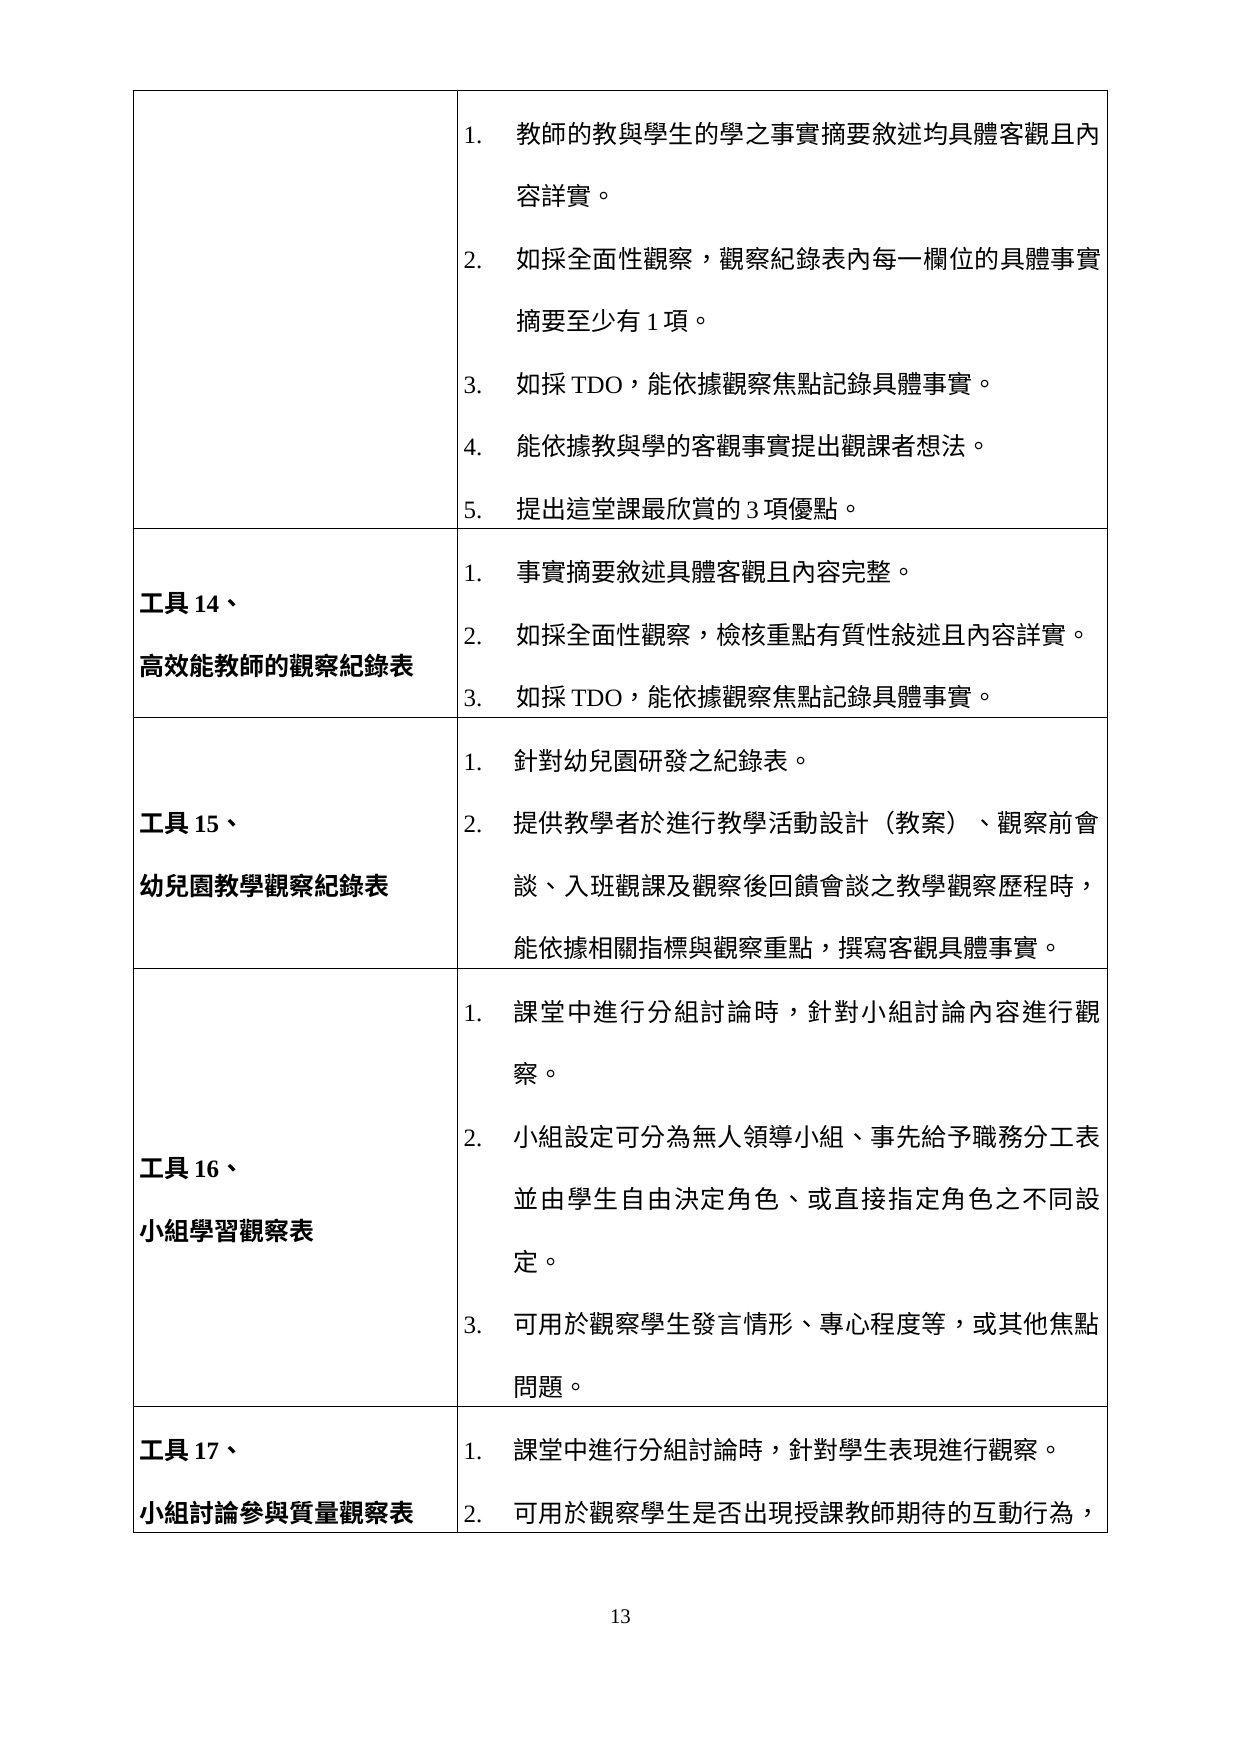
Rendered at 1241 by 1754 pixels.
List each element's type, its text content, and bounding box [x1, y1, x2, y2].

table_cell 課堂中進行分組討論時，針對小組討論內容進行觀察。 小組設定可分為無人領導小組、事先給予職務分工表並由學生自由決定角色、或直接指定角色之不同設定。 可用於觀察學生發言情形、專心程度等，或其他焦點問題。 [458, 969, 1107, 1406]
table_cell ◎觀課記錄表（範例一）： 事實摘要敘述具體客觀且內容完整。 如採全面性觀察，觀察紀錄表內每一欄位的具體事實的質性敍述內容詳實。 如採TDO，能依據觀察焦點記錄具體事實。 提出之綜合建議具體可行。 ◎觀課記錄表（範例二）： 教師的教與學生的學之事實摘要敘述均具體客觀且內容詳實。 如採全面性觀察，觀察紀錄表內每一欄位的具體事實摘要至少有1項。 如採TDO，能依據觀察焦點記錄具體事實。 能依據教與學的客觀事實提出觀課者想法。 提出這堂課最欣賞的3項優點。 [458, 91, 1107, 528]
table_cell 工具17、 小組討論參與質量觀察表 [134, 1407, 457, 1532]
table_cell 事實摘要敘述具體客觀且內容完整。 如採全面性觀察，檢核重點有質性敍述且內容詳實。 如採TDO，能依據觀察焦點記錄具體事實。 [458, 529, 1107, 717]
table_cell 課堂中進行分組討論時，針對學生表現進行觀察。 可用於觀察學生是否出現授課教師期待的互動行為，以達到分組討論的目的。 例如：觀察學生的參與度、優勢學生是否會主動幫助弱勢學生、弱勢學生是否會主動求助等。 [458, 1407, 1107, 1532]
table_cell 工具16、 小組學習觀察表 [134, 969, 457, 1406]
table_cell 針對幼兒園研發之紀錄表。 提供教學者於進行教學活動設計（教案）、觀察前會談、入班觀課及觀察後回饋會談之教學觀察歷程時，能依據相關指標與觀察重點，撰寫客觀具體事實。 [458, 718, 1107, 968]
table_cell 工具15、 幼兒園教學觀察紀錄表 [134, 718, 457, 968]
table_cell [134, 91, 457, 528]
table_cell 工具14、 高效能教師的觀察紀錄表 [134, 529, 457, 717]
